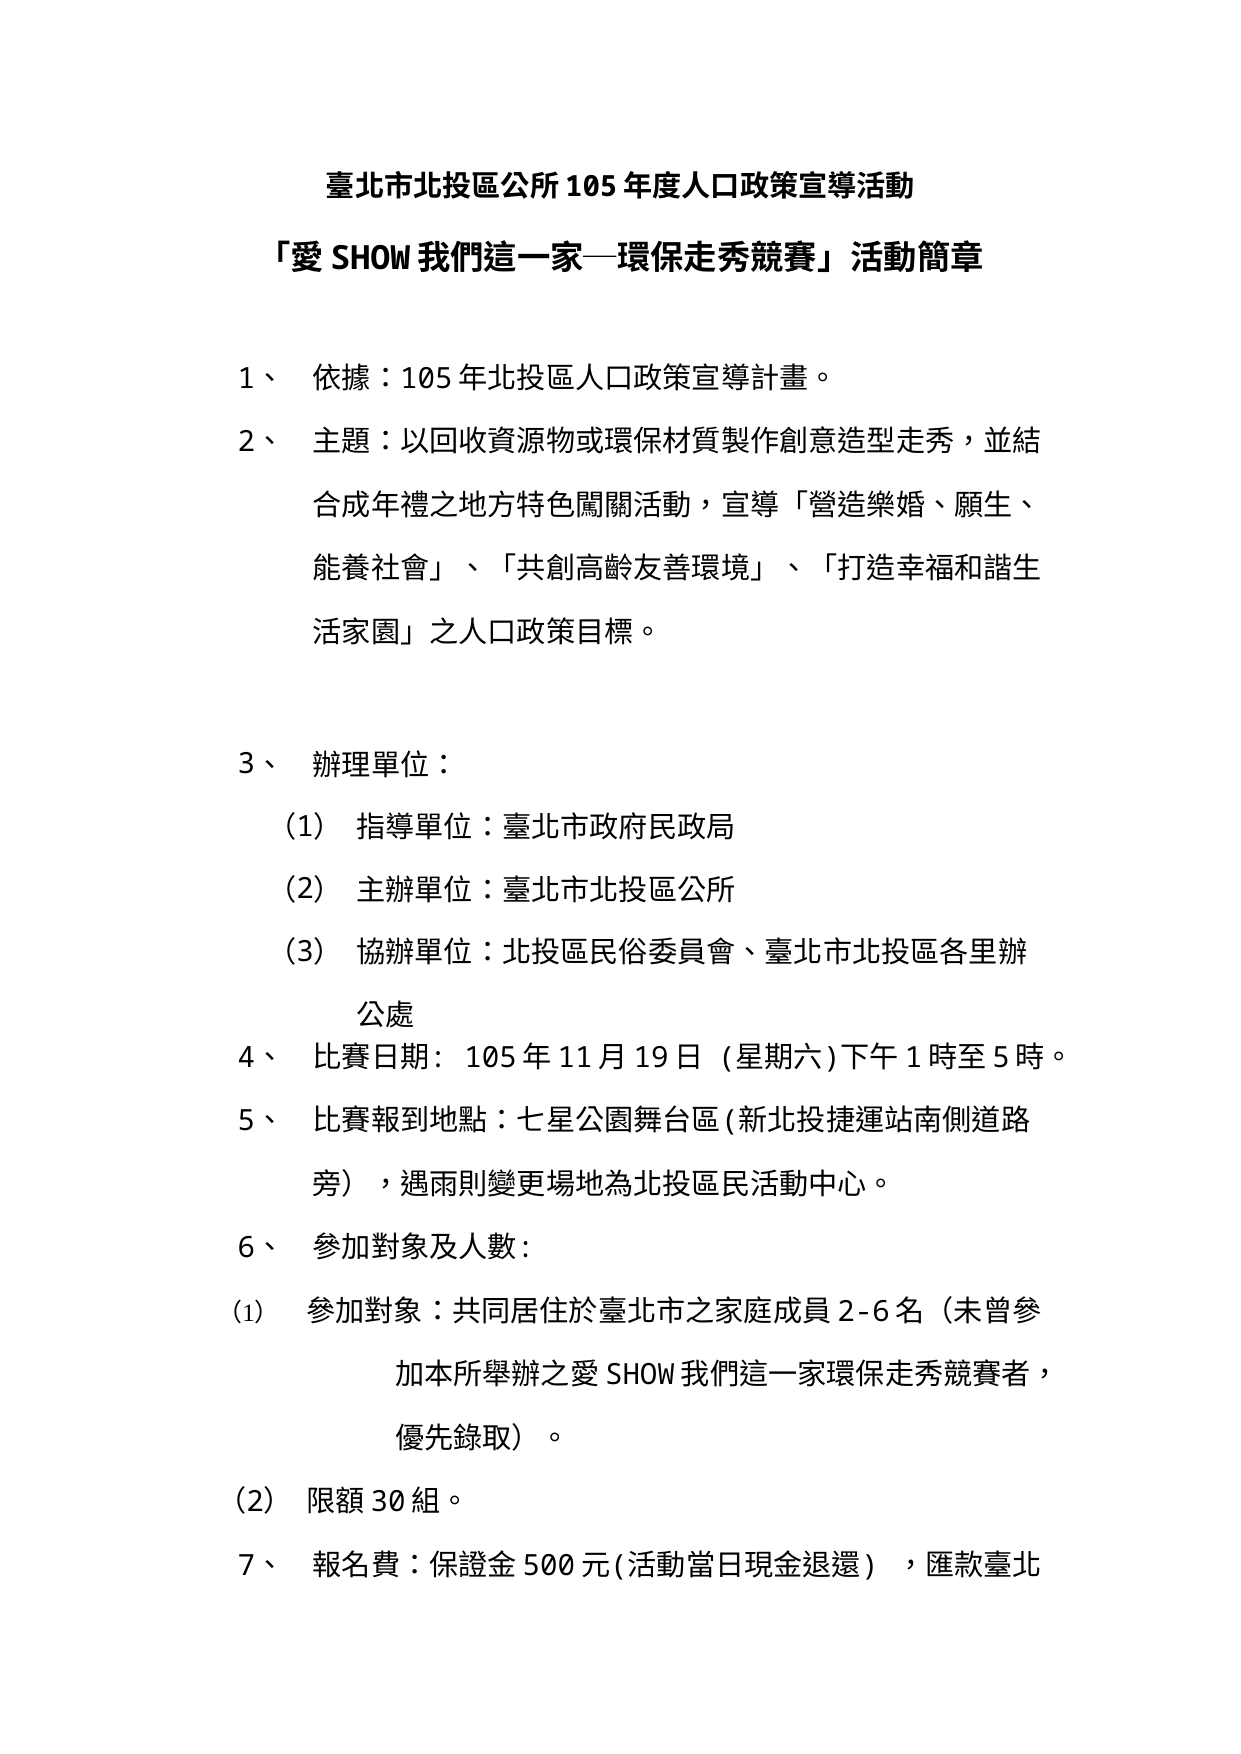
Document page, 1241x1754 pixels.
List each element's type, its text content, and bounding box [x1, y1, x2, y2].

list 主題：以回收資源物或環保材質製作創意造型走秀，並結合成年禮之地方特色闖關活動，宣導「營造樂婚、願生、能養社會」、「共創高齡友善環境」、「打造幸福和諧生活家園」之人口政策目標。 [237, 418, 1053, 650]
list 指導單位：臺北市政府民政局 [267, 783, 1053, 846]
list 比賽日期: 105年11月19日 (星期六)下午1時至5時。 [237, 1033, 1053, 1076]
list 參加對象：共同居住於臺北市之家庭成員2-6名（未曾參加本所舉辦之愛SHOW我們這一家環保走秀競賽者，優先錄取）。 [217, 1287, 1053, 1457]
list 辦理單位： [237, 721, 1053, 783]
list 參加對象及人數: [237, 1224, 1053, 1266]
text 臺北市北投區公所105年度人口政策宣導活動 「愛SHOW我們這一家─環保走秀競賽」活動簡章 [187, 158, 1053, 279]
list 協辦單位：北投區民俗委員會、臺北市北投區各里辦公處 [267, 908, 1053, 1033]
list 限額30組。 [217, 1478, 1053, 1520]
list 主辦單位：臺北市北投區公所 [267, 846, 1053, 908]
list 依據：105年北投區人口政策宣導計畫。 [237, 354, 1053, 397]
list 比賽報到地點：七星公園舞台區(新北投捷運站南側道路旁），遇雨則變更場地為北投區民活動中心。 [237, 1097, 1053, 1203]
list 報名費：保證金500元(活動當日現金退還) ，匯款臺北 [237, 1541, 1053, 1584]
